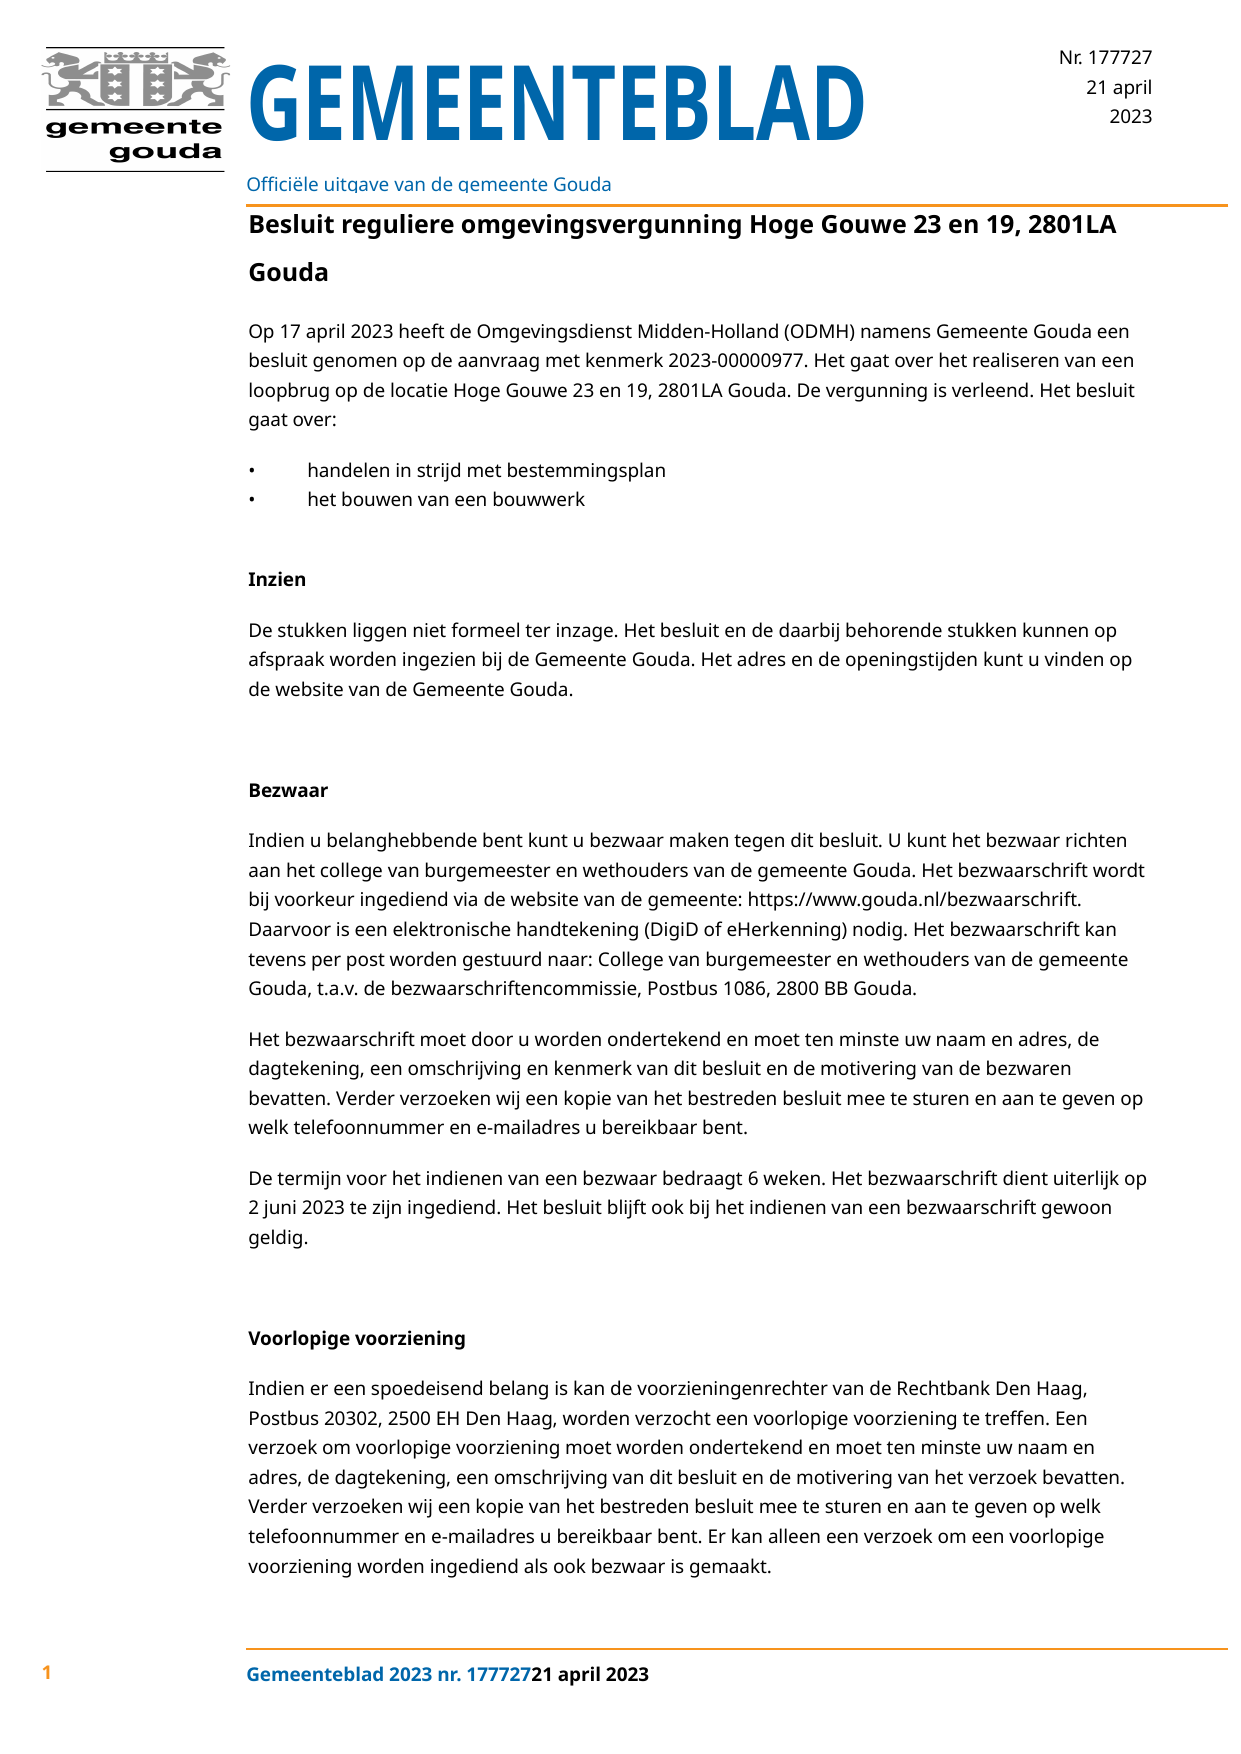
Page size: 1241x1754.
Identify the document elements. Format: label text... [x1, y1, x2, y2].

list het bouwen van een bouwwerk [248, 487, 1152, 512]
text Bezwaar [248, 777, 1152, 803]
text De termijn voor het indienen van een bezwaar bedraagt 6 weken. Het bezwaarschrift dient uiterlijk op 2 juni 2023 te zijn ingediend. Het besluit blijft ook bij het indienen van een bezwaarschrift gewoon geldig. [248, 1165, 1152, 1250]
text De stukken liggen niet formeel ter inzage. Het besluit en de daarbij behorende stukken kunnen op afspraak worden ingezien bij de Gemeente Gouda. Het adres en de openingstijden kunt u vinden op de website van de Gemeente Gouda. [248, 617, 1152, 702]
list handelen in strijd met bestemmingsplan [248, 457, 1152, 483]
text Op 17 april 2023 heeft de Omgevingsdienst Midden-Holland (ODMH) namens Gemeente Gouda een besluit genomen op de aanvraag met kenmerk 2023-00000977. Het gaat over het realiseren van een loopbrug op de locatie Hoge Gouwe 23 en 19, 2801LA Gouda. De vergunning is verleend. Het besluit gaat over: [248, 318, 1152, 432]
text Indien u belanghebbende bent kunt u bezwaar maken tegen dit besluit. U kunt het bezwaar richten aan het college van burgemeester en wethouders van de gemeente Gouda. Het bezwaarschrift wordt bij voorkeur ingediend via de website van de gemeente: https://www.gouda.nl/bezwaarschrift. Daarvoor is een elektronische handtekening (DigiD of eHerkenning) nodig. Het bezwaarschrift kan tevens per post worden gestuurd naar: College van burgemeester en wethouders van de gemeente Gouda, t.a.v. de bezwaarschriftencommissie, Postbus 1086, 2800 BB Gouda. [248, 827, 1152, 1001]
text Het bezwaarschrift moet door u worden ondertekend en moet ten minste uw naam en adres, de dagtekening, een omschrijving en kenmerk van dit besluit en de motivering van de bezwaren bevatten. Verder verzoeken wij een kopie van het bestreden besluit mee te sturen en aan te geven op welk telefoonnummer en e-mailadres u bereikbaar bent. [248, 1026, 1152, 1140]
text Voorlopige voorziening [248, 1325, 1152, 1351]
picture [41, 47, 231, 172]
text Inzien [248, 567, 1152, 592]
text Besluit reguliere omgevingsvergunning Hoge Gouwe 23 en 19, 2801LA Gouda [248, 207, 1152, 288]
text Indien er een spoedeisend belang is kan de voorzieningenrechter van de Rechtbank Den Haag, Postbus 20302, 2500 EH Den Haag, worden verzocht een voorlopige voorziening te treffen. Een verzoek om voorlopige voorziening moet worden ondertekend en moet ten minste uw naam en adres, de dagtekening, een omschrijving van dit besluit en de motivering van het verzoek bevatten. Verder verzoeken wij een kopie van het bestreden besluit mee te sturen en aan te geven op welk telefoonnummer en e-mailadres u bereikbaar bent. Er kan alleen een verzoek om een voorlopige voorziening worden ingediend als ook bezwaar is gemaakt. [248, 1375, 1152, 1579]
